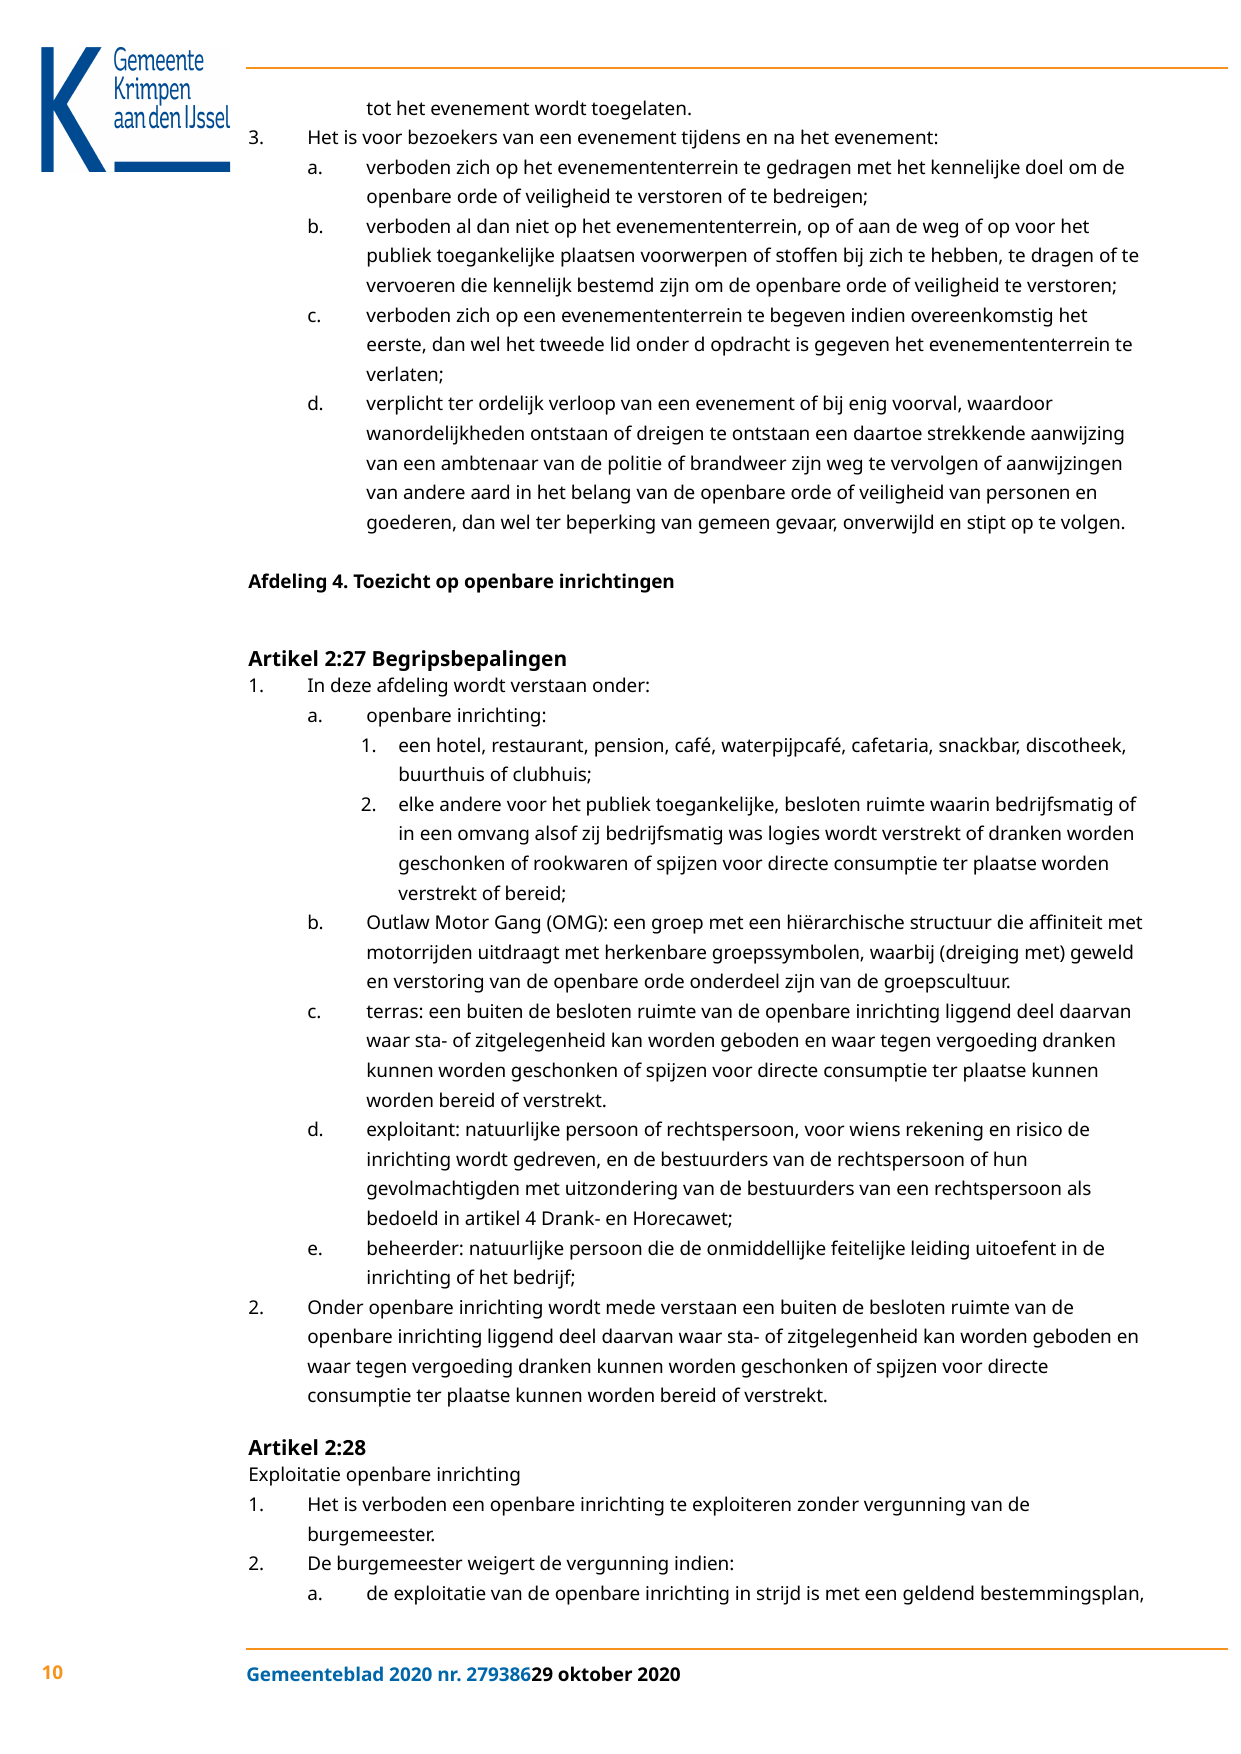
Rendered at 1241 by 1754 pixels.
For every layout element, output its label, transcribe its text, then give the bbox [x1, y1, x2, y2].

list de exploitatie van de openbare inrichting in strijd is met een geldend bestemmingsplan, [307, 1580, 1152, 1606]
list terras: een buiten de besloten ruimte van de openbare inrichting liggend deel daarvan waar sta- of zitgelegenheid kan worden geboden en waar tegen vergoeding dranken kunnen worden geschonken of spijzen voor directe consumptie ter plaatse kunnen worden bereid of verstrekt. [307, 998, 1152, 1113]
picture [41, 47, 231, 172]
list beheerder: natuurlijke persoon die de onmiddellijke feitelijke leiding uitoefent in de inrichting of het bedrijf; [307, 1235, 1152, 1290]
list openbare inrichting: [307, 702, 1152, 728]
text Afdeling 4. Toezicht op openbare inrichtingen [248, 568, 1152, 594]
list Onder openbare inrichting wordt mede verstaan een buiten de besloten ruimte van de openbare inrichting liggend deel daarvan waar sta- of zitgelegenheid kan worden geboden en waar tegen vergoeding dranken kunnen worden geschonken of spijzen voor directe consumptie ter plaatse kunnen worden bereid of verstrekt. [248, 1294, 1152, 1408]
text Artikel 2:27 Begripsbepalingen [248, 644, 1152, 673]
text Exploitatie openbare inrichting [248, 1462, 1152, 1487]
list Het is voor bezoekers van een evenement tijdens en na het evenement: [248, 124, 1152, 150]
list In deze afdeling wordt verstaan onder: [248, 673, 1152, 698]
list verboden al dan niet op het evenemententerrein, op of aan de weg of op voor het publiek toegankelijke plaatsen voorwerpen of stoffen bij zich te hebben, te dragen of te vervoeren die kennelijk bestemd zijn om de openbare orde of veiligheid te verstoren; [307, 213, 1152, 298]
list exploitant: natuurlijke persoon of rechtspersoon, voor wiens rekening en risico de inrichting wordt gedreven, en de bestuurders van de rechtspersoon of hun gevolmachtigden met uitzondering van de bestuurders van een rechtspersoon als bedoeld in artikel 4 Drank- en Horecawet; [307, 1116, 1152, 1231]
list een hotel, restaurant, pension, café, waterpijpcafé, cafetaria, snackbar, discotheek, buurthuis of clubhuis; [361, 732, 1152, 787]
list tot het evenement wordt toegelaten. [307, 95, 1152, 121]
list elke andere voor het publiek toegankelijke, besloten ruimte waarin bedrijfsmatig of in een omvang alsof zij bedrijfsmatig was logies wordt verstrekt of dranken worden geschonken of rookwaren of spijzen voor directe consumptie ter plaatse worden verstrekt of bereid; [361, 791, 1152, 906]
list De burgemeester weigert de vergunning indien: [248, 1550, 1152, 1576]
list Het is verboden een openbare inrichting te exploiteren zonder vergunning van de burgemeester. [248, 1491, 1152, 1546]
list verboden zich op een evenemententerrein te begeven indien overeenkomstig het eerste, dan wel het tweede lid onder d opdracht is gegeven het evenemententerrein te verlaten; [307, 302, 1152, 387]
list Outlaw Motor Gang (OMG): een groep met een hiërarchische structuur die affiniteit met motorrijden uitdraagt met herkenbare groepssymbolen, waarbij (dreiging met) geweld en verstoring van de openbare orde onderdeel zijn van de groepscultuur. [307, 909, 1152, 994]
list verplicht ter ordelijk verloop van een evenement of bij enig voorval, waardoor wanordelijkheden ontstaan of dreigen te ontstaan een daartoe strekkende aanwijzing van een ambtenaar van de politie of brandweer zijn weg te vervolgen of aanwijzingen van andere aard in het belang van de openbare orde of veiligheid van personen en goederen, dan wel ter beperking van gemeen gevaar, onverwijld en stipt op te volgen. [307, 391, 1152, 535]
text Artikel 2:28 [248, 1433, 1152, 1462]
list verboden zich op het evenemententerrein te gedragen met het kennelijke doel om de openbare orde of veiligheid te verstoren of te bedreigen; [307, 154, 1152, 209]
